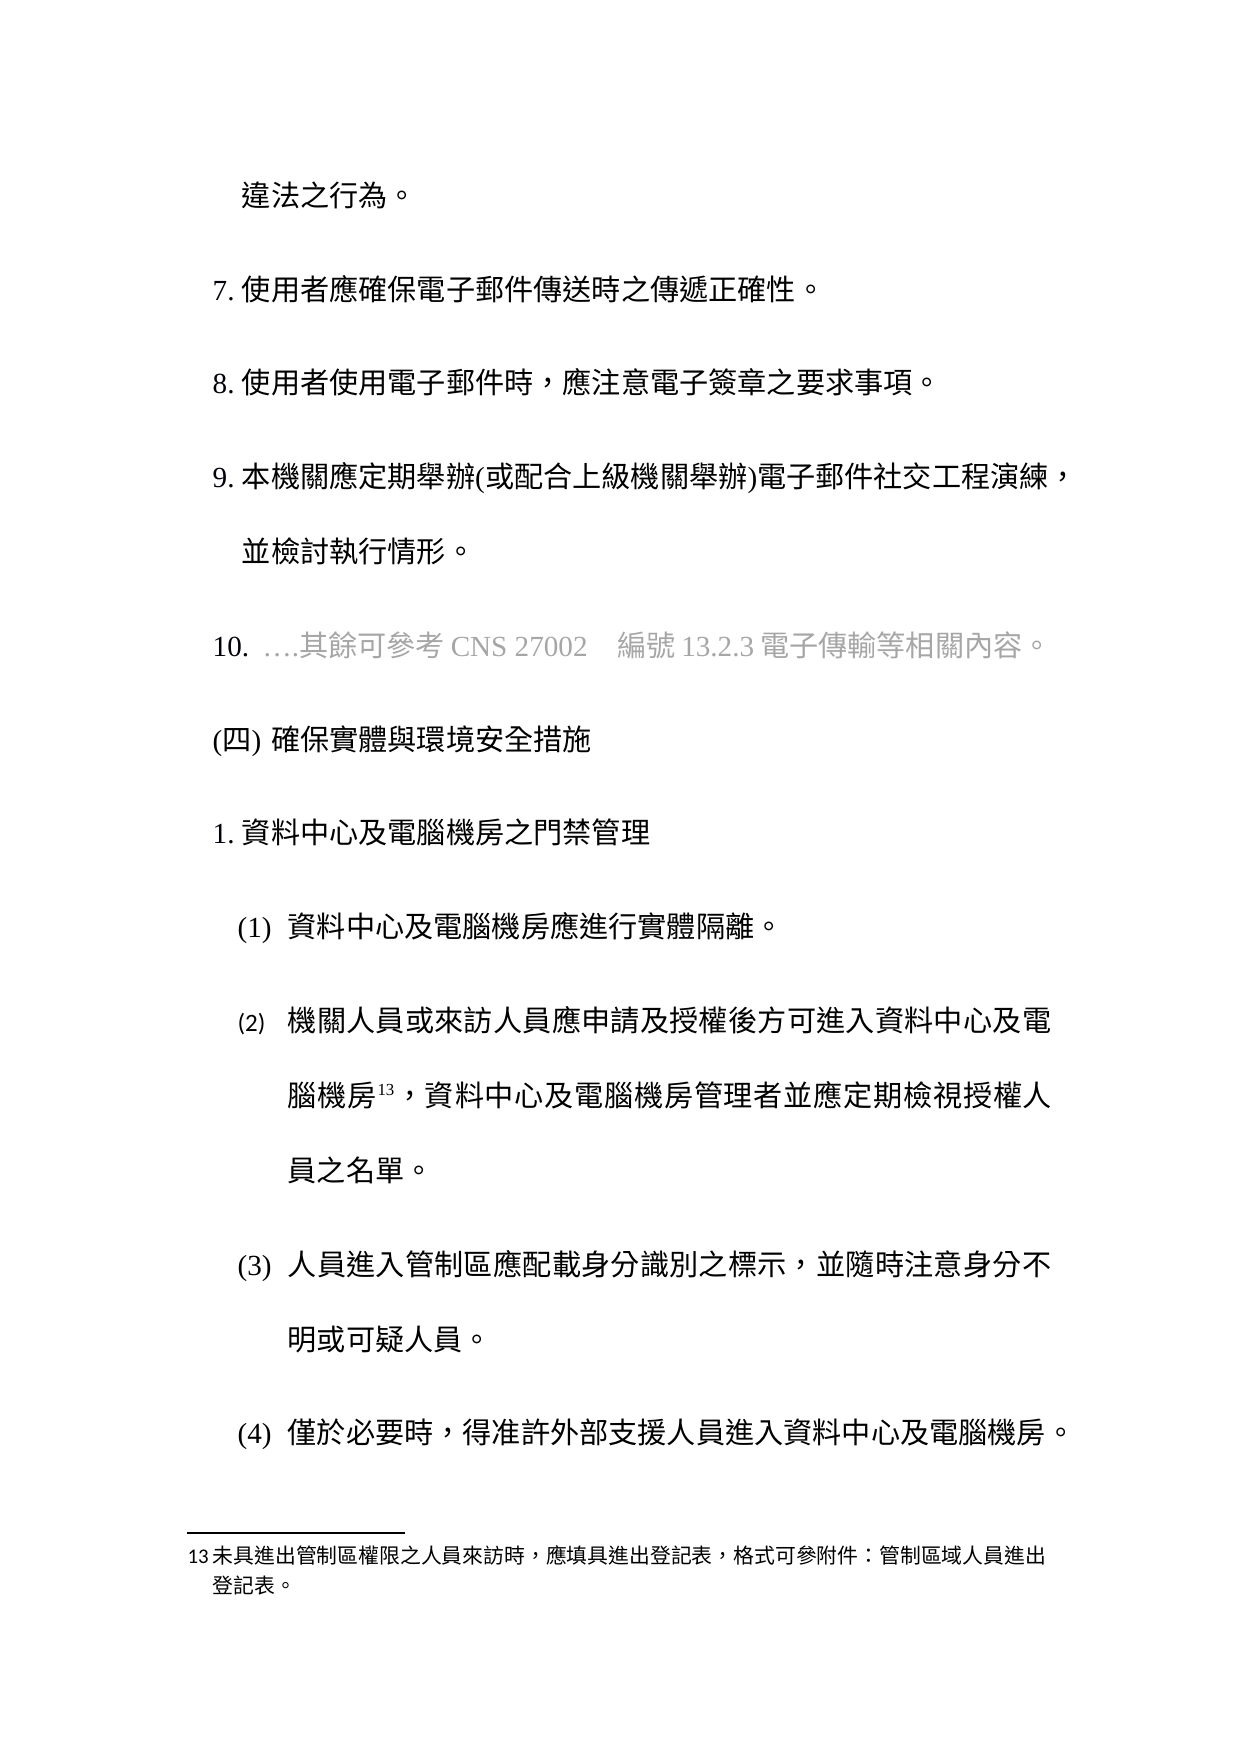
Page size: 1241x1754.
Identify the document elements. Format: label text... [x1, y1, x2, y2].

list 機關人員或來訪人員應申請及授權後方可進入資料中心及電腦機房，資料中心及電腦機房管理者並應定期檢視授權人員之名單。 [237, 975, 1053, 1200]
list 本機關應定期舉辦(或配合上級機關舉辦)電子郵件社交工程演練，並檢討執行情形。 [212, 431, 1053, 581]
list 違法之行為。 [212, 150, 1053, 225]
list 僅於必要時，得准許外部支援人員進入資料中心及電腦機房。 [237, 1387, 1053, 1462]
list ….其餘可參考CNS 27002 編號13.2.3電子傳輸等相關內容。 [212, 600, 1053, 675]
list 資料中心及電腦機房之門禁管理 [212, 787, 1053, 862]
list 未具進出管制區權限之人員來訪時，應填具進出登記表，格式可參附件：管制區域人員進出登記表。 [187, 1539, 1053, 1600]
list 資料中心及電腦機房應進行實體隔離。 [237, 881, 1053, 956]
list 使用者應確保電子郵件傳送時之傳遞正確性。 [212, 244, 1053, 319]
list 人員進入管制區應配載身分識別之標示，並隨時注意身分不明或可疑人員。 [237, 1219, 1053, 1369]
list 使用者使用電子郵件時，應注意電子簽章之要求事項。 [212, 337, 1053, 412]
subtitle 確保實體與環境安全措施 [212, 694, 1053, 769]
